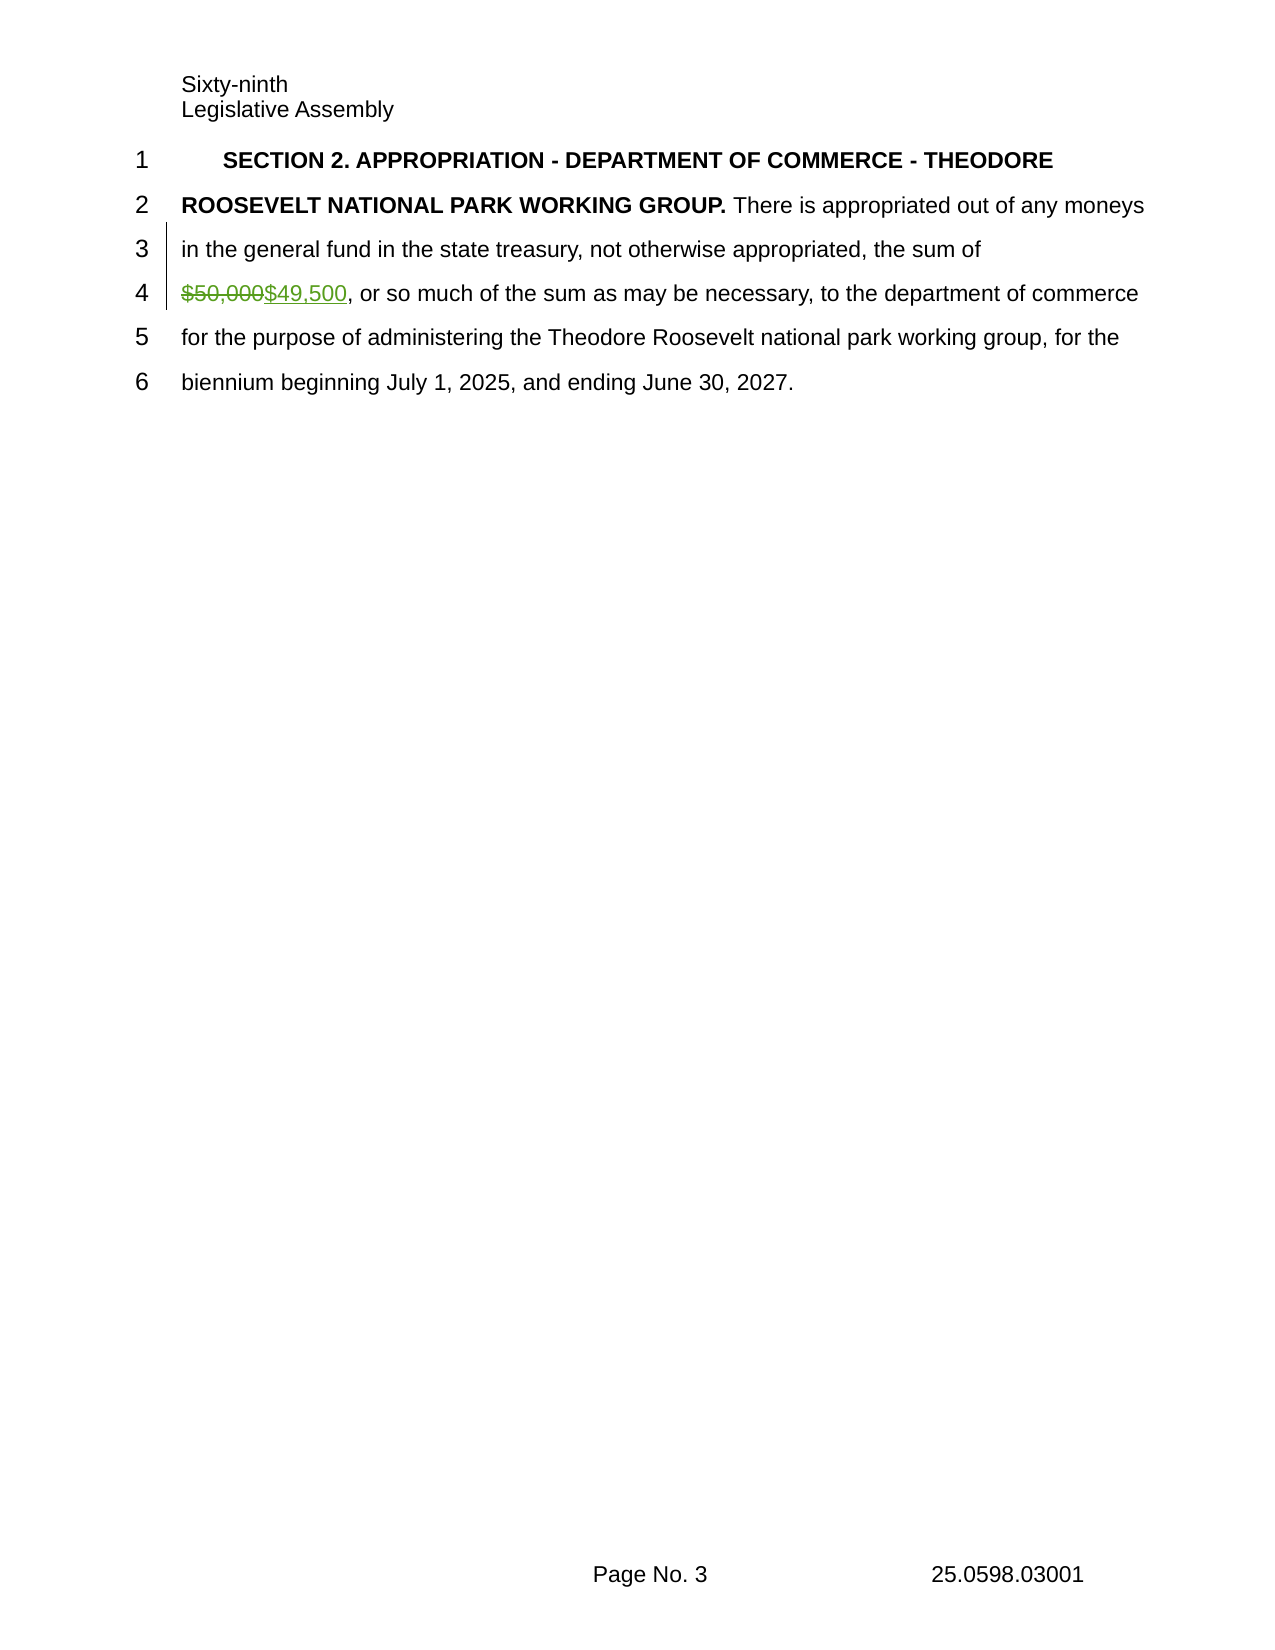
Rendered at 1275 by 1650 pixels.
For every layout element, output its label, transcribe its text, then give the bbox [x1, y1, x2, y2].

text SECTION 2. APPROPRIATION ‑ DEPARTMENT OF COMMERCE ‑ THEODORE ROOSEVELT NATIONAL PARK WORKING GROUP. There is appropriated out of any moneys in the general fund in the state treasury, not otherwise appropriated, the sum of $49,500, or so much of the sum as may be necessary, to the department of commerce for the purpose of administering the Theodore Roosevelt national park working group, for the biennium beginning July 1, 2025, and ending June 30, 2027. [181, 133, 1154, 399]
